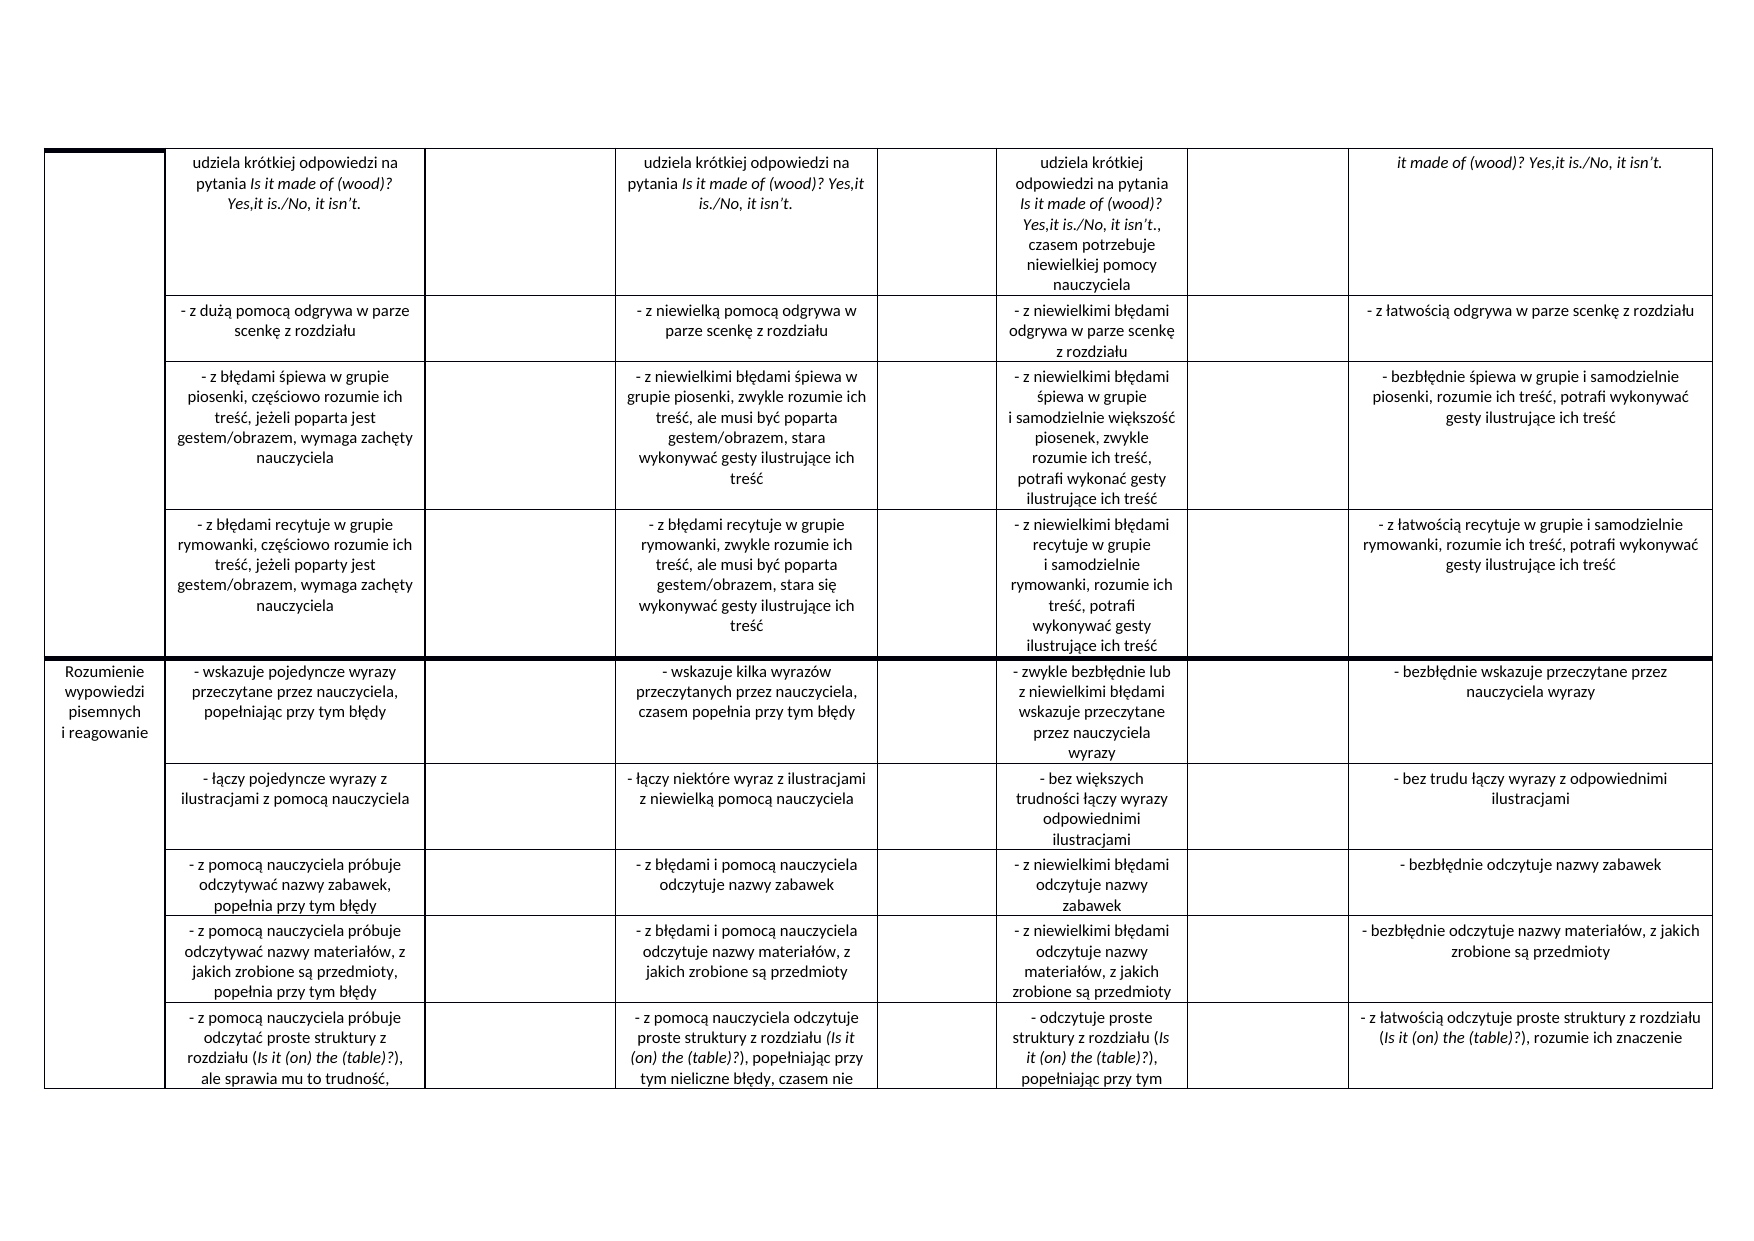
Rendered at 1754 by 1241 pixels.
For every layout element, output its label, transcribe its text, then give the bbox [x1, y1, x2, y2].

table_cell - bezbłędnie śpiewa w grupie i samodzielnie piosenki, rozumie ich treść, potrafi wykonywać gesty ilustrujące ich treść [1349, 362, 1712, 508]
table_cell - wskazuje kilka wyrazów przeczytanych przez nauczyciela, czasem popełnia przy tym błędy [616, 661, 877, 763]
table_cell - z błędami i pomocą nauczyciela odczytuje nazwy materiałów, z jakich zrobione są przedmioty [616, 916, 877, 1002]
table_cell - z niewielkimi błędami odczytuje nazwy zabawek [997, 850, 1187, 915]
table_cell [1188, 149, 1348, 295]
table_cell - bezbłędnie wskazuje przeczytane przez nauczyciela wyrazy [1349, 661, 1712, 763]
table_cell - z pomocą nauczyciela próbuje odczytywać nazwy zabawek, popełnia przy tym błędy [166, 850, 424, 915]
table_cell - z pomocą nauczyciela odczytuje proste struktury z rozdziału (Is it (on) the (table)?), popełniając przy tym nieliczne błędy, czasem nie [616, 1003, 877, 1088]
table_cell [1188, 661, 1348, 763]
table_cell [1188, 916, 1348, 1002]
table_cell - z łatwością recytuje w grupie i samodzielnie rymowanki, rozumie ich treść, potrafi wykonywać gesty ilustrujące ich treść [1349, 510, 1712, 656]
table_cell - bez większych trudności łączy wyrazy odpowiednimi ilustracjami [997, 764, 1187, 849]
table_cell - odczytuje proste struktury z rozdziału (Is it (on) the (table)?), popełniając przy tym [997, 1003, 1187, 1088]
table_cell - z błędami śpiewa w grupie piosenki, częściowo rozumie ich treść, jeżeli poparta jest gestem/obrazem, wymaga zachęty nauczyciela [166, 362, 424, 508]
table_cell - z pomocą nauczyciela próbuje odczytać proste struktury z rozdziału (Is it (on) the (table)?), ale sprawia mu to trudność, [166, 1003, 424, 1088]
table_cell [426, 149, 615, 295]
table_cell [1188, 850, 1348, 915]
table_cell [426, 362, 615, 508]
table_cell - z niewielkimi błędami odczytuje nazwy materiałów, z jakich zrobione są przedmioty [997, 916, 1187, 1002]
table_cell - z dużą pomocą odgrywa w parze scenkę z rozdziału [166, 296, 424, 361]
table_cell Rozumienie wypowiedzi pisemnych i reagowanie [45, 661, 164, 1088]
table_cell - bezbłędnie odczytuje nazwy zabawek [1349, 850, 1712, 915]
table_cell [878, 661, 996, 763]
table_cell - z łatwością odgrywa w parze scenkę z rozdziału [1349, 296, 1712, 361]
table_cell udziela krótkiej odpowiedzi na pytania Is it made of (wood)? Yes,it is./No, it isn’t. [166, 149, 424, 295]
table_cell - bezbłędnie odczytuje nazwy materiałów, z jakich zrobione są przedmioty [1349, 916, 1712, 1002]
table_cell [426, 510, 615, 656]
table_cell - z niewielkimi błędami śpiewa w grupie piosenki, zwykle rozumie ich treść, ale musi być poparta gestem/obrazem, stara wykonywać gesty ilustrujące ich treść [616, 362, 877, 508]
table_cell [878, 296, 996, 361]
table_cell [426, 296, 615, 361]
table_cell - z niewielkimi błędami odgrywa w parze scenkę z rozdziału [997, 296, 1187, 361]
table_cell - wskazuje pojedyncze wyrazy przeczytane przez nauczyciela, popełniając przy tym błędy [166, 661, 424, 763]
table_cell - z błędami i pomocą nauczyciela odczytuje nazwy zabawek [616, 850, 877, 915]
table_cell [1188, 764, 1348, 849]
table_cell [1188, 510, 1348, 656]
table_cell [426, 661, 615, 763]
table_cell udziela krótkiej odpowiedzi na pytania Is it made of (wood)? Yes,it is./No, it isn’t. [616, 149, 877, 295]
table_cell [1188, 1003, 1348, 1088]
table_cell - z pomocą nauczyciela próbuje odczytywać nazwy materiałów, z jakich zrobione są przedmioty, popełnia przy tym błędy [166, 916, 424, 1002]
table_cell udziela krótkiej odpowiedzi na pytania Is it made of (wood)? Yes,it is./No, it isn’t., czasem potrzebuje niewielkiej pomocy nauczyciela [997, 149, 1187, 295]
table_cell [878, 362, 996, 508]
table_cell [878, 149, 996, 295]
table_cell - bez trudu łączy wyrazy z odpowiednimi ilustracjami [1349, 764, 1712, 849]
table_cell [878, 850, 996, 915]
table_cell - z niewielką pomocą odgrywa w parze scenkę z rozdziału [616, 296, 877, 361]
table_cell [878, 764, 996, 849]
table_cell - z niewielkimi błędami recytuje w grupie i samodzielnie rymowanki, rozumie ich treść, potrafi wykonywać gesty ilustrujące ich treść [997, 510, 1187, 656]
table_cell - z błędami recytuje w grupie rymowanki, częściowo rozumie ich treść, jeżeli poparty jest gestem/obrazem, wymaga zachęty nauczyciela [166, 510, 424, 656]
table_cell - z niewielkimi błędami śpiewa w grupie i samodzielnie większość piosenek, zwykle rozumie ich treść, potrafi wykonać gesty ilustrujące ich treść [997, 362, 1187, 508]
table_cell - zwykle bezbłędnie lub z niewielkimi błędami wskazuje przeczytane przez nauczyciela wyrazy [997, 661, 1187, 763]
table_cell [426, 764, 615, 849]
table_cell [426, 916, 615, 1002]
table_cell [426, 850, 615, 915]
table_cell [878, 916, 996, 1002]
table_cell - z łatwością odczytuje proste struktury z rozdziału (Is it (on) the (table)?), rozumie ich znaczenie [1349, 1003, 1712, 1088]
table_cell [1188, 362, 1348, 508]
table_cell it made of (wood)? Yes,it is./No, it isn’t. [1349, 149, 1712, 295]
table_cell [45, 153, 164, 656]
table_cell [1188, 296, 1348, 361]
table_cell [878, 510, 996, 656]
table_cell - łączy niektóre wyraz z ilustracjami z niewielką pomocą nauczyciela [616, 764, 877, 849]
table_cell - łączy pojedyncze wyrazy z ilustracjami z pomocą nauczyciela [166, 764, 424, 849]
table_cell - z błędami recytuje w grupie rymowanki, zwykle rozumie ich treść, ale musi być poparta gestem/obrazem, stara się wykonywać gesty ilustrujące ich treść [616, 510, 877, 656]
table_cell [878, 1003, 996, 1088]
table_cell [426, 1003, 615, 1088]
